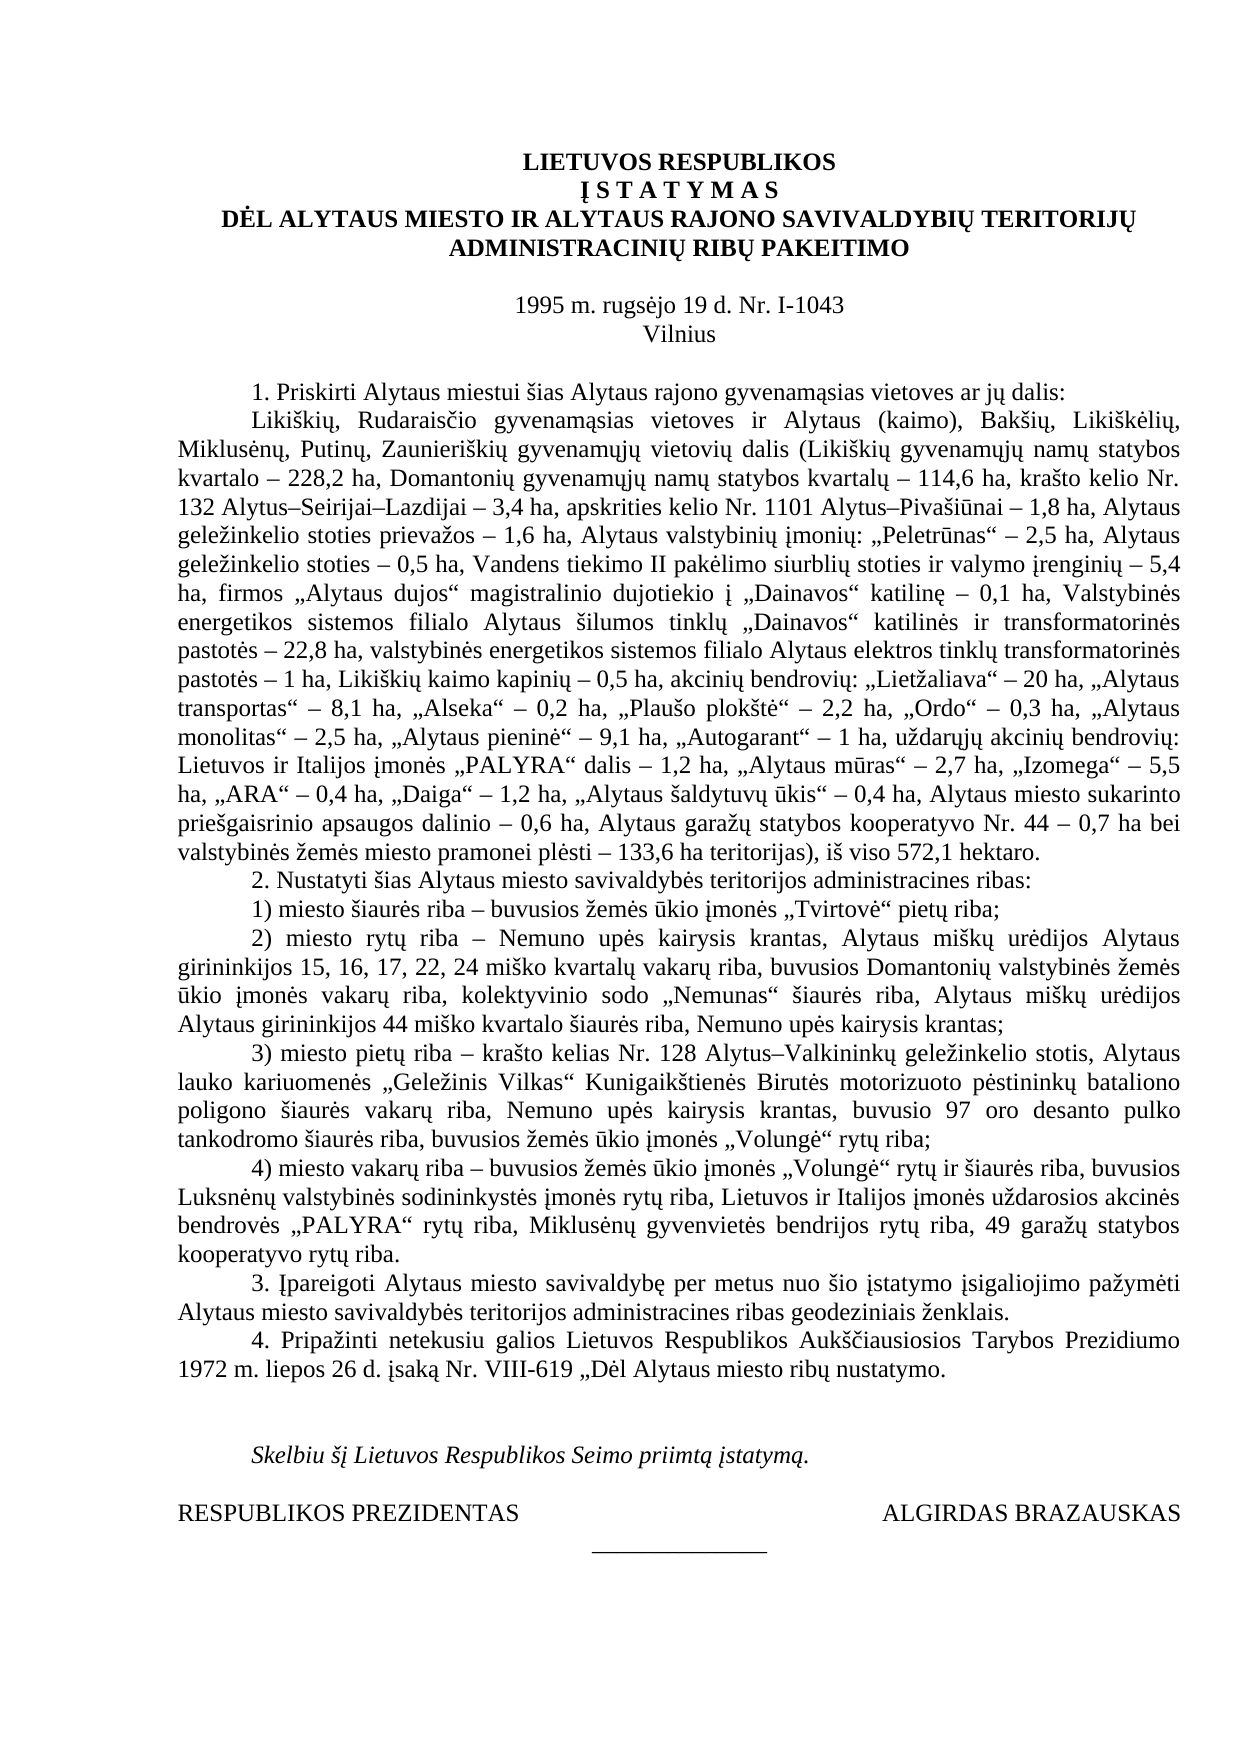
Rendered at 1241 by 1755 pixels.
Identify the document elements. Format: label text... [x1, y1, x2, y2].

text 2. Nustatyti šias Alytaus miesto savivaldybės teritorijos administracines ribas: [177, 866, 1181, 894]
text RESPUBLIKOS PREZIDENTAS ALGIRDAS BRAZAUSKAS [177, 1498, 1181, 1527]
text 1995 m. rugsėjo 19 d. Nr. I-1043 [177, 291, 1181, 319]
text 3. Įpareigoti Alytaus miesto savivaldybę per metus nuo šio įstatymo įsigaliojimo pažymėti Alytaus miesto savivaldybės teritorijos administracines ribas geodeziniais ženklais. [177, 1268, 1181, 1326]
text Skelbiu šį Lietuvos Respublikos Seimo priimtą įstatymą. [177, 1441, 1181, 1469]
text 3) miesto pietų riba – krašto kelias Nr. 128 Alytus–Valkininkų geležinkelio stotis, Alytaus lauko kariuomenės „Geležinis Vilkas“ Kunigaikštienės Birutės motorizuoto pėstininkų bataliono poligono šiaurės vakarų riba, Nemuno upės kairysis krantas, buvusio 97 oro desanto pulko tankodromo šiaurės riba, buvusios žemės ūkio įmonės „Volungė“ rytų riba; [177, 1038, 1181, 1153]
text 1. Priskirti Alytaus miestui šias Alytaus rajono gyvenamąsias vietoves ar jų dalis: [177, 377, 1181, 406]
text 4. Pripažinti netekusiu galios Lietuvos Respublikos Aukščiausiosios Tarybos Prezidiumo 1972 m. liepos 26 d. įsaką Nr. VIII-619 „Dėl Alytaus miesto ribų nustatymo. [177, 1326, 1181, 1383]
text LIETUVOS RESPUBLIKOS [177, 147, 1181, 176]
text Likiškių, Rudaraisčio gyvenamąsias vietoves ir Alytaus (kaimo), Bakšių, Likiškėlių, Miklusėnų, Putinų, Zaunieriškių gyvenamųjų vietovių dalis (Likiškių gyvenamųjų namų statybos kvartalo – 228,2 ha, Domantonių gyvenamųjų namų statybos kvartalų – 114,6 ha, krašto kelio Nr. 132 Alytus–Seirijai–Lazdijai – 3,4 ha, apskrities kelio Nr. 1101 Alytus–Pivašiūnai – 1,8 ha, Alytaus geležinkelio stoties prievažos – 1,6 ha, Alytaus valstybinių įmonių: „Peletrūnas“ – 2,5 ha, Alytaus geležinkelio stoties – 0,5 ha, Vandens tiekimo II pakėlimo siurblių stoties ir valymo įrenginių – 5,4 ha, firmos „Alytaus dujos“ magistralinio dujotiekio į „Dainavos“ katilinę – 0,1 ha, Valstybinės energetikos sistemos filialo Alytaus šilumos tinklų „Dainavos“ katilinės ir transformatorinės pastotės – 22,8 ha, valstybinės energetikos sistemos filialo Alytaus elektros tinklų transformatorinės pastotės – 1 ha, Likiškių kaimo kapinių – 0,5 ha, akcinių bendrovių: „Lietžaliava“ – 20 ha, „Alytaus transportas“ – 8,1 ha, „Alseka“ – 0,2 ha, „Plaušo plokštė“ – 2,2 ha, „Ordo“ – 0,3 ha, „Alytaus monolitas“ – 2,5 ha, „Alytaus pieninė“ – 9,1 ha, „Autogarant“ – 1 ha, uždarųjų akcinių bendrovių: Lietuvos ir Italijos įmonės „PALYRA“ dalis – 1,2 ha, „Alytaus mūras“ – 2,7 ha, „Izomega“ – 5,5 ha, „ARA“ – 0,4 ha, „Daiga“ – 1,2 ha, „Alytaus šaldytuvų ūkis“ – 0,4 ha, Alytaus miesto sukarinto priešgaisrinio apsaugos dalinio – 0,6 ha, Alytaus garažų statybos kooperatyvo Nr. 44 – 0,7 ha bei valstybinės žemės miesto pramonei plėsti – 133,6 ha teritorijas), iš viso 572,1 hektaro. [177, 406, 1181, 866]
text 4) miesto vakarų riba – buvusios žemės ūkio įmonės „Volungė“ rytų ir šiaurės riba, buvusios Luksnėnų valstybinės sodininkystės įmonės rytų riba, Lietuvos ir Italijos įmonės uždarosios akcinės bendrovės „PALYRA“ rytų riba, Miklusėnų gyvenvietės bendrijos rytų riba, 49 garažų statybos kooperatyvo rytų riba. [177, 1153, 1181, 1268]
text ______________ [177, 1527, 1181, 1556]
text 2) miesto rytų riba – Nemuno upės kairysis krantas, Alytaus miškų urėdijos Alytaus girininkijos 15, 16, 17, 22, 24 miško kvartalų vakarų riba, buvusios Domantonių valstybinės žemės ūkio įmonės vakarų riba, kolektyvinio sodo „Nemunas“ šiaurės riba, Alytaus miškų urėdijos Alytaus girininkijos 44 miško kvartalo šiaurės riba, Nemuno upės kairysis krantas; [177, 923, 1181, 1038]
text DĖL ALYTAUS MIESTO IR ALYTAUS RAJONO SAVIVALDYBIŲ TERITORIJŲ ADMINISTRACINIŲ RIBŲ PAKEITIMO [177, 204, 1181, 262]
text Vilnius [177, 319, 1181, 348]
text 1) miesto šiaurės riba – buvusios žemės ūkio įmonės „Tvirtovė“ pietų riba; [177, 894, 1181, 923]
text Į S T A T Y M A S [177, 176, 1181, 204]
